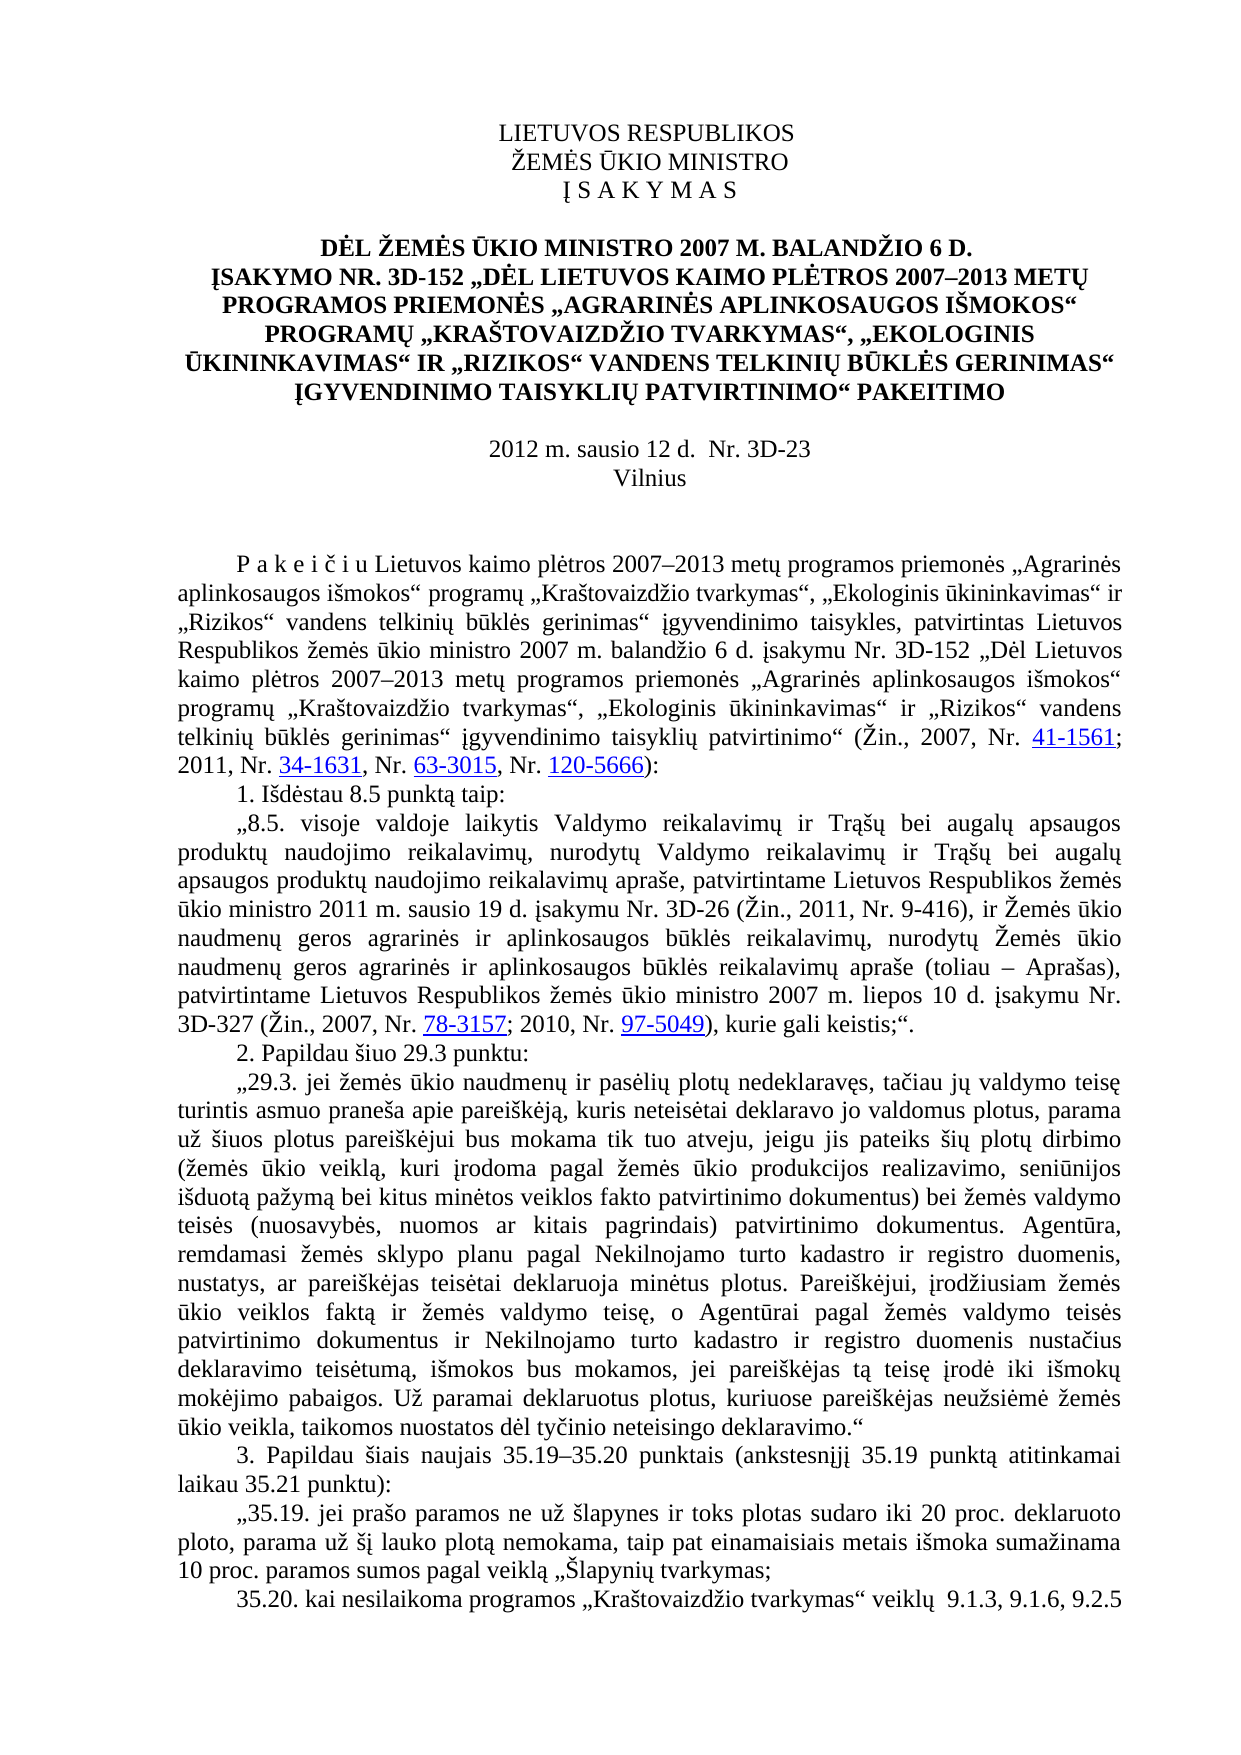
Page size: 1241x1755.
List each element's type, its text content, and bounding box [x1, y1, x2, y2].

text DĖL ŽEMĖS ŪKIO MINISTRO 2007 m. BALANDŽIO 6 d. ĮSAKYMO Nr. 3D-152 „DĖL LIETUVOS KAIMO PLĖTROS 2007–2013 METŲ PROGRAMOS PRIEMONĖS „AGRARINĖS APLINKOSAUGOS IŠMOKOS“ PROGRAMŲ „KRAŠTOVAIZDŽIO TVARKYMAS“, „EKOLOGINIS ŪKININKAVIMAS“ IR „RIZIKOS“ VANDENS TELKINIŲ BŪKLĖS GERINIMAS“ ĮGYVENDINIMO TAISYKLIŲ PATVIRTINIMO“ PAKEITIMO [177, 233, 1122, 406]
text 2. Papildau šiuo 29.3 punktu: [177, 1038, 1122, 1067]
text LIETUVOS RESPUBLIKOS [177, 118, 1122, 147]
text 2012 m. sausio 12 d. Nr. 3D-23 [177, 434, 1122, 463]
text 3. Papildau šiais naujais 35.19–35.20 punktais (ankstesnįjį 35.19 punktą atitinkamai laikau 35.21 punktu): [177, 1441, 1122, 1498]
text 35.20. kai nesilaikoma programos „Kraštovaizdžio tvarkymas“ veiklų 9.1.3, 9.1.6, 9.2.5 [177, 1584, 1122, 1613]
text 1. Išdėstau 8.5 punktą taip: [177, 779, 1122, 808]
text Į S A K Y M A S [177, 176, 1122, 204]
text P a k e i č i u Lietuvos kaimo plėtros 2007–2013 metų programos priemonės „Agrarinės aplinkosaugos išmokos“ programų „Kraštovaizdžio tvarkymas“, „Ekologinis ūkininkavimas“ ir „Rizikos“ vandens telkinių būklės gerinimas“ įgyvendinimo taisykles, patvirtintas Lietuvos Respublikos žemės ūkio ministro 2007 m. balandžio 6 d. įsakymu Nr. 3D-152 „Dėl Lietuvos kaimo plėtros 2007–2013 metų programos priemonės „Agrarinės aplinkosaugos išmokos“ programų „Kraštovaizdžio tvarkymas“, „Ekologinis ūkininkavimas“ ir „Rizikos“ vandens telkinių būklės gerinimas“ įgyvendinimo taisyklių patvirtinimo“ (Žin., 2007, Nr. 41-1561; 2011, Nr. 34-1631, Nr. 63-3015, Nr. 120-5666): [177, 549, 1122, 779]
text „8.5. visoje valdoje laikytis Valdymo reikalavimų ir Trąšų bei augalų apsaugos produktų naudojimo reikalavimų, nurodytų Valdymo reikalavimų ir Trąšų bei augalų apsaugos produktų naudojimo reikalavimų apraše, patvirtintame Lietuvos Respublikos žemės ūkio ministro 2011 m. sausio 19 d. įsakymu Nr. 3D-26 (Žin., 2011, Nr. 9-416), ir Žemės ūkio naudmenų geros agrarinės ir aplinkosaugos būklės reikalavimų, nurodytų Žemės ūkio naudmenų geros agrarinės ir aplinkosaugos būklės reikalavimų apraše (toliau – Aprašas), patvirtintame Lietuvos Respublikos žemės ūkio ministro 2007 m. liepos 10 d. įsakymu Nr. 3D-327 (Žin., 2007, Nr. 78-3157; 2010, Nr. 97-5049), kurie gali keistis;“. [177, 808, 1122, 1038]
text ŽEMĖS ŪKIO MINISTRO [177, 147, 1122, 176]
text Vilnius [177, 463, 1122, 492]
text „29.3. jei žemės ūkio naudmenų ir pasėlių plotų nedeklaravęs, tačiau jų valdymo teisę turintis asmuo praneša apie pareiškėją, kuris neteisėtai deklaravo jo valdomus plotus, parama už šiuos plotus pareiškėjui bus mokama tik tuo atveju, jeigu jis pateiks šių plotų dirbimo (žemės ūkio veiklą, kuri įrodoma pagal žemės ūkio produkcijos realizavimo, seniūnijos išduotą pažymą bei kitus minėtos veiklos fakto patvirtinimo dokumentus) bei žemės valdymo teisės (nuosavybės, nuomos ar kitais pagrindais) patvirtinimo dokumentus. Agentūra, remdamasi žemės sklypo planu pagal Nekilnojamo turto kadastro ir registro duomenis, nustatys, ar pareiškėjas teisėtai deklaruoja minėtus plotus. Pareiškėjui, įrodžiusiam žemės ūkio veiklos faktą ir žemės valdymo teisę, o Agentūrai pagal žemės valdymo teisės patvirtinimo dokumentus ir Nekilnojamo turto kadastro ir registro duomenis nustačius deklaravimo teisėtumą, išmokos bus mokamos, jei pareiškėjas tą teisę įrodė iki išmokų mokėjimo pabaigos. Už paramai deklaruotus plotus, kuriuose pareiškėjas neužsiėmė žemės ūkio veikla, taikomos nuostatos dėl tyčinio neteisingo deklaravimo.“ [177, 1067, 1122, 1441]
text „35.19. jei prašo paramos ne už šlapynes ir toks plotas sudaro iki 20 proc. deklaruoto ploto, parama už šį lauko plotą nemokama, taip pat einamaisiais metais išmoka sumažinama 10 proc. paramos sumos pagal veiklą „Šlapynių tvarkymas; [177, 1498, 1122, 1584]
